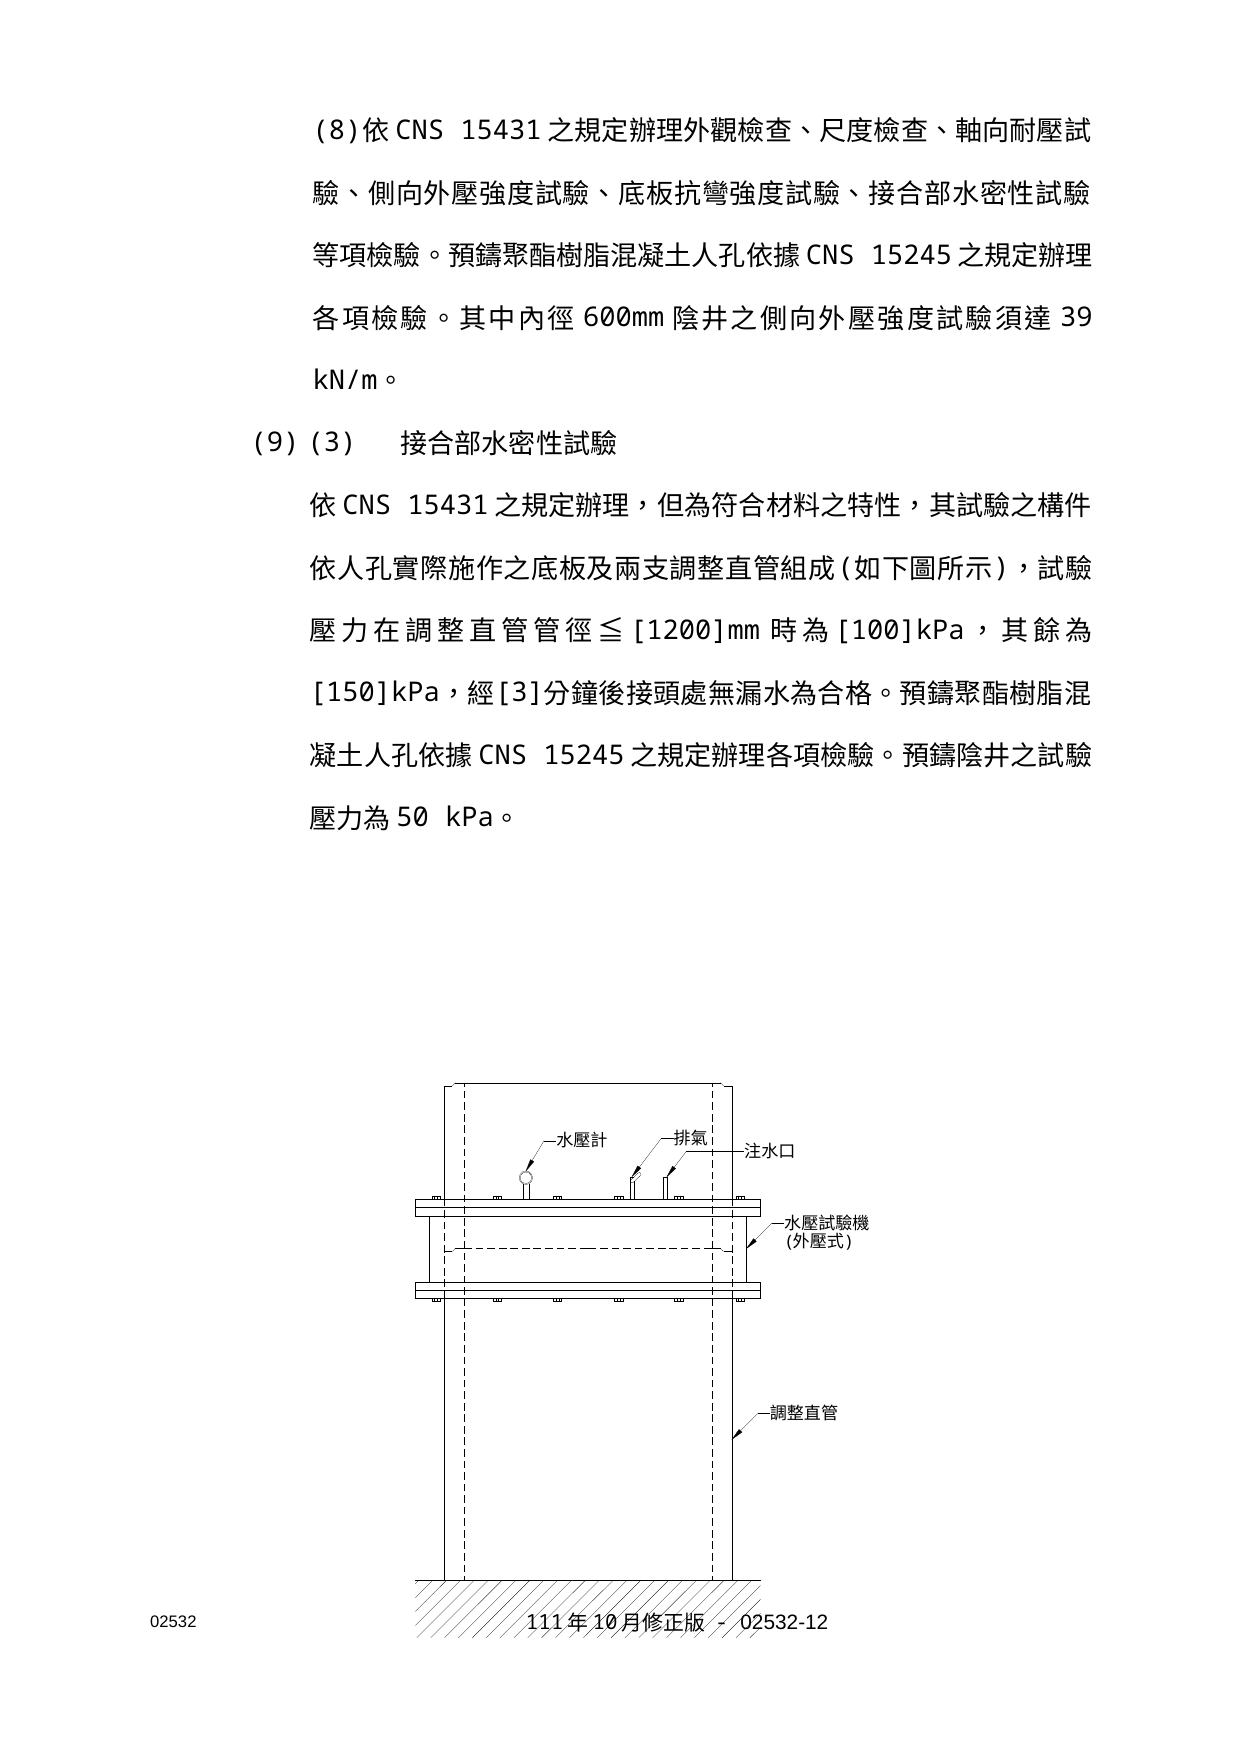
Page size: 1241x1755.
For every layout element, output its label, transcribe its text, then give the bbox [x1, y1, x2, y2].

text 依CNS 15431之規定辦理，但為符合材料之特性，其試驗之構件依人孔實際施作之底板及兩支調整直管組成(如下圖所示)，試驗壓力在調整直管管徑≦[1200]mm時為[100]kPa，其餘為[150]kPa，經[3]分鐘後接頭處無漏水為合格。預鑄聚酯樹脂混凝土人孔依據CNS 15245之規定辦理各項檢驗。預鑄陰井之試驗壓力為50 kPa。 [309, 472, 1093, 847]
subtitle 依CNS 15431之規定辦理外觀檢查、尺度檢查、軸向耐壓試驗、側向外壓強度試驗、底板抗彎強度試驗、接合部水密性試驗等項檢驗。預鑄聚酯樹脂混凝土人孔依據CNS 15245之規定辦理各項檢驗。其中內徑600mm陰井之側向外壓強度試驗須達39 kN/m。 [312, 97, 1093, 410]
subtitle (3) 接合部水密性試驗 [250, 410, 1093, 472]
